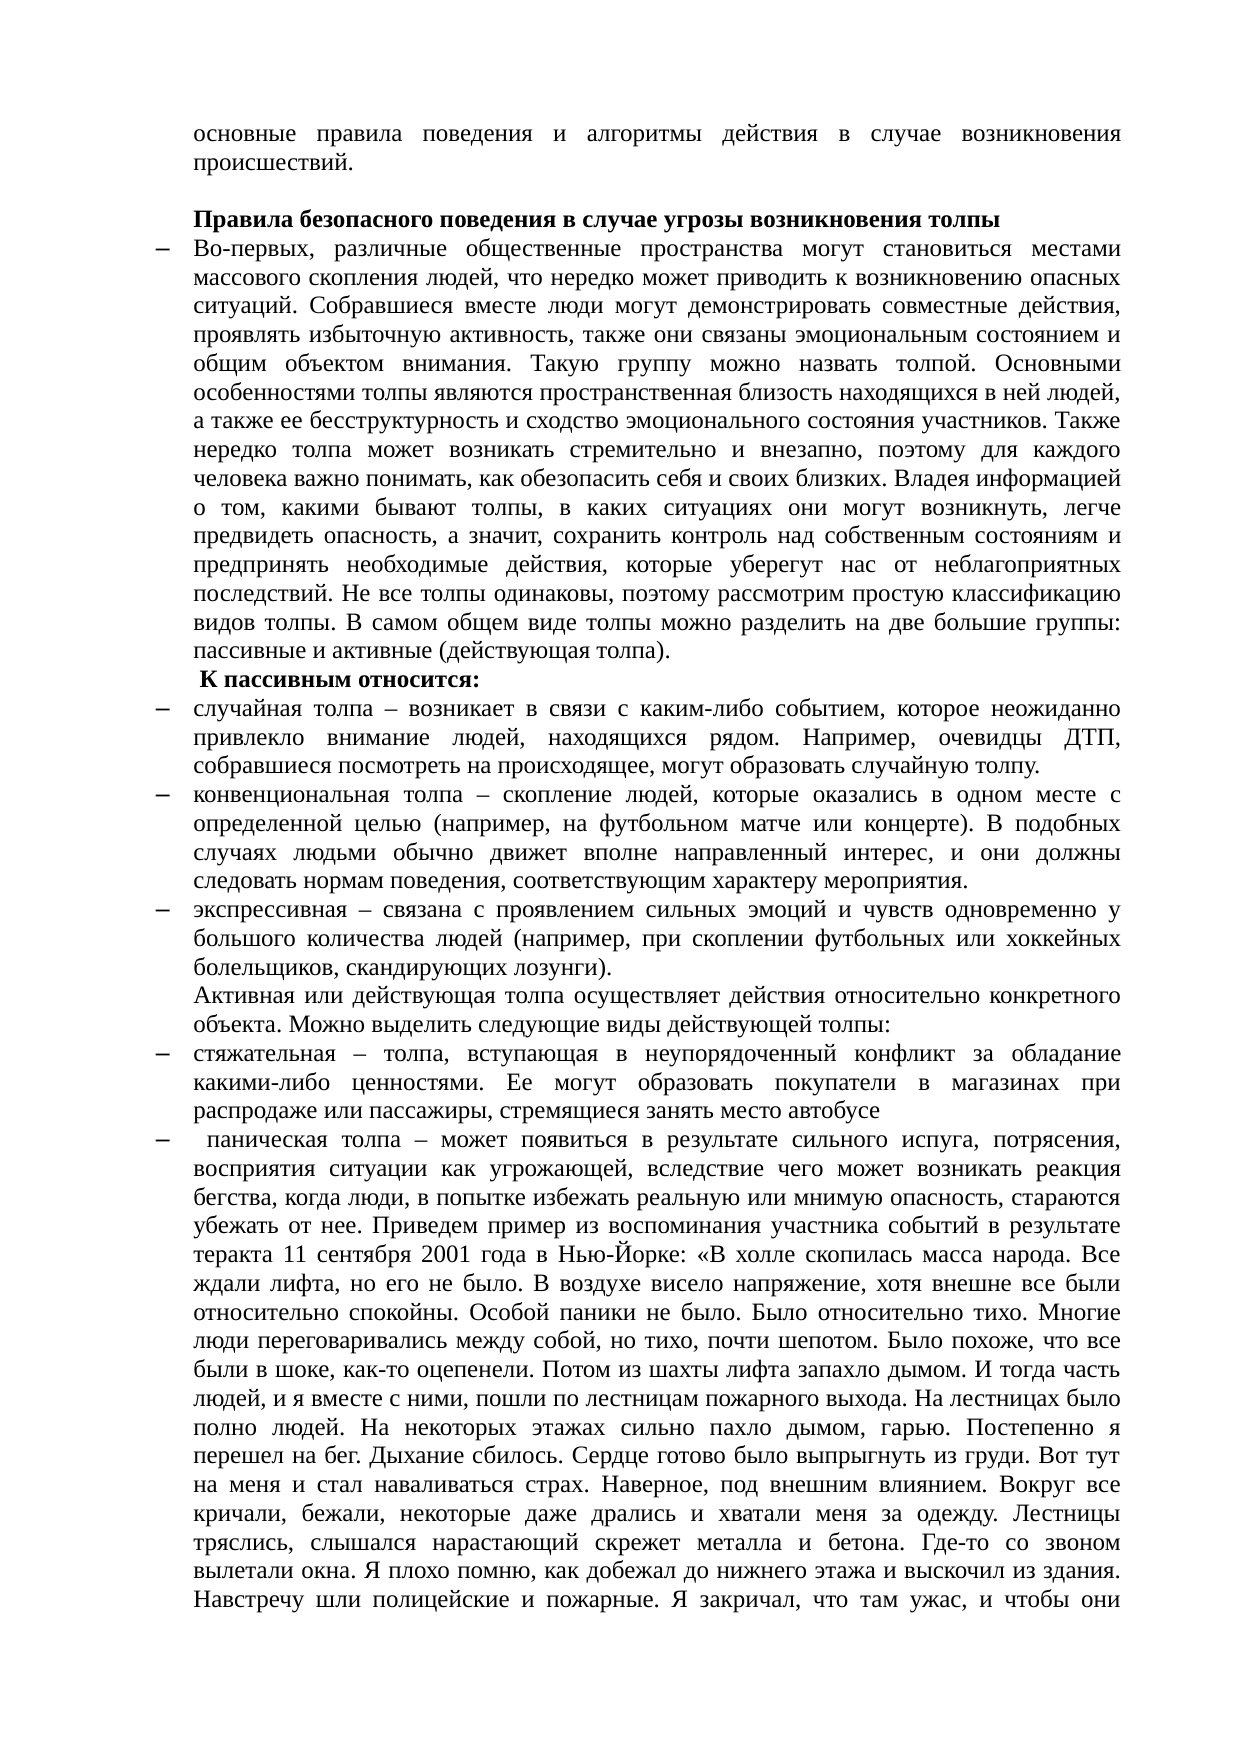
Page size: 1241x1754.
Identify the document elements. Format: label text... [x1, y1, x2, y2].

list конвенциональная толпа – скопление людей, которые оказались в одном месте с определенной целью (например, на футбольном матче или концерте). В подобных случаях людьми обычно движет вполне направленный интерес, и они должны следовать нормам поведения, соответствующим характеру мероприятия. [156, 779, 1122, 894]
list основные правила поведения и алгоритмы действия в случае возникновения происшествий. [156, 118, 1122, 176]
list Активная или действующая толпа осуществляет действия относительно конкретного объекта. Можно выделить следующие виды действующей толпы: [156, 981, 1122, 1038]
list случайная толпа – возникает в связи с каким-либо событием, которое неожиданно привлекло внимание людей, находящихся рядом. Например, очевидцы ДТП, собравшиеся посмотреть на происходящее, могут образовать случайную толпу. [156, 693, 1122, 779]
list К пассивным относится: [156, 664, 1122, 693]
list Во-первых, различные общественные пространства могут становиться местами массового скопления людей, что нередко может приводить к возникновению опасных ситуаций. Собравшиеся вместе люди могут демонстрировать совместные действия, проявлять избыточную активность, также они связаны эмоциональным состоянием и общим объектом внимания. Такую группу можно назвать толпой. Основными особенностями толпы являются пространственная близость находящихся в ней людей, а также ее бесструктурность и сходство эмоционального состояния участников. Также нередко толпа может возникать стремительно и внезапно, поэтому для каждого человека важно понимать, как обезопасить себя и своих близких. Владея информацией о том, какими бывают толпы, в каких ситуациях они могут возникнуть, легче предвидеть опасность, а значит, сохранить контроль над собственным состояниям и предпринять необходимые действия, которые уберегут нас от неблагоприятных последствий. Не все толпы одинаковы, поэтому рассмотрим простую классификацию видов толпы. В самом общем виде толпы можно разделить на две большие группы: пассивные и активные (действующая толпа). [156, 233, 1122, 664]
list стяжательная – толпа, вступающая в неупорядоченный конфликт за обладание какими-либо ценностями. Ее могут образовать покупатели в магазинах при распродаже или пассажиры, стремящиеся занять место автобусе [156, 1038, 1122, 1124]
list Правила безопасного поведения в случае угрозы возникновения толпы [156, 204, 1122, 233]
list паническая толпа – может появиться в результате сильного испуга, потрясения, восприятия ситуации как угрожающей, вследствие чего может возникать реакция бегства, когда люди, в попытке избежать реальную или мнимую опасность, стараются убежать от нее. Приведем пример из воспоминания участника событий в результате теракта 11 сентября 2001 года в Нью-Йорке: «В холле скопилась масса народа. Все ждали лифта, но его не было. В воздухе висело напряжение, хотя внешне все были относительно спокойны. Особой паники не было. Было относительно тихо. Многие люди переговаривались между собой, но тихо, почти шепотом. Было похоже, что все были в шоке, как-то оцепенели. Потом из шахты лифта запахло дымом. И тогда часть людей, и я вместе с ними, пошли по лестницам пожарного выхода. На лестницах было полно людей. На некоторых этажах сильно пахло дымом, гарью. Постепенно я перешел на бег. Дыхание сбилось. Сердце готово было выпрыгнуть из груди. Вот тут на меня и стал наваливаться страх. Наверное, под внешним влиянием. Вокруг все кричали, бежали, некоторые даже дрались и хватали меня за одежду. Лестницы тряслись, слышался нарастающий скрежет металла и бетона. Где-то со звоном вылетали окна. Я плохо помню, как добежал до нижнего этажа и выскочил из здания. Навстречу шли полицейские и пожарные. Я закричал, что там ужас, и чтобы они [156, 1124, 1122, 1613]
list экспрессивная – связана с проявлением сильных эмоций и чувств одновременно у большого количества людей (например, при скоплении футбольных или хоккейных болельщиков, скандирующих лозунги). [156, 894, 1122, 981]
